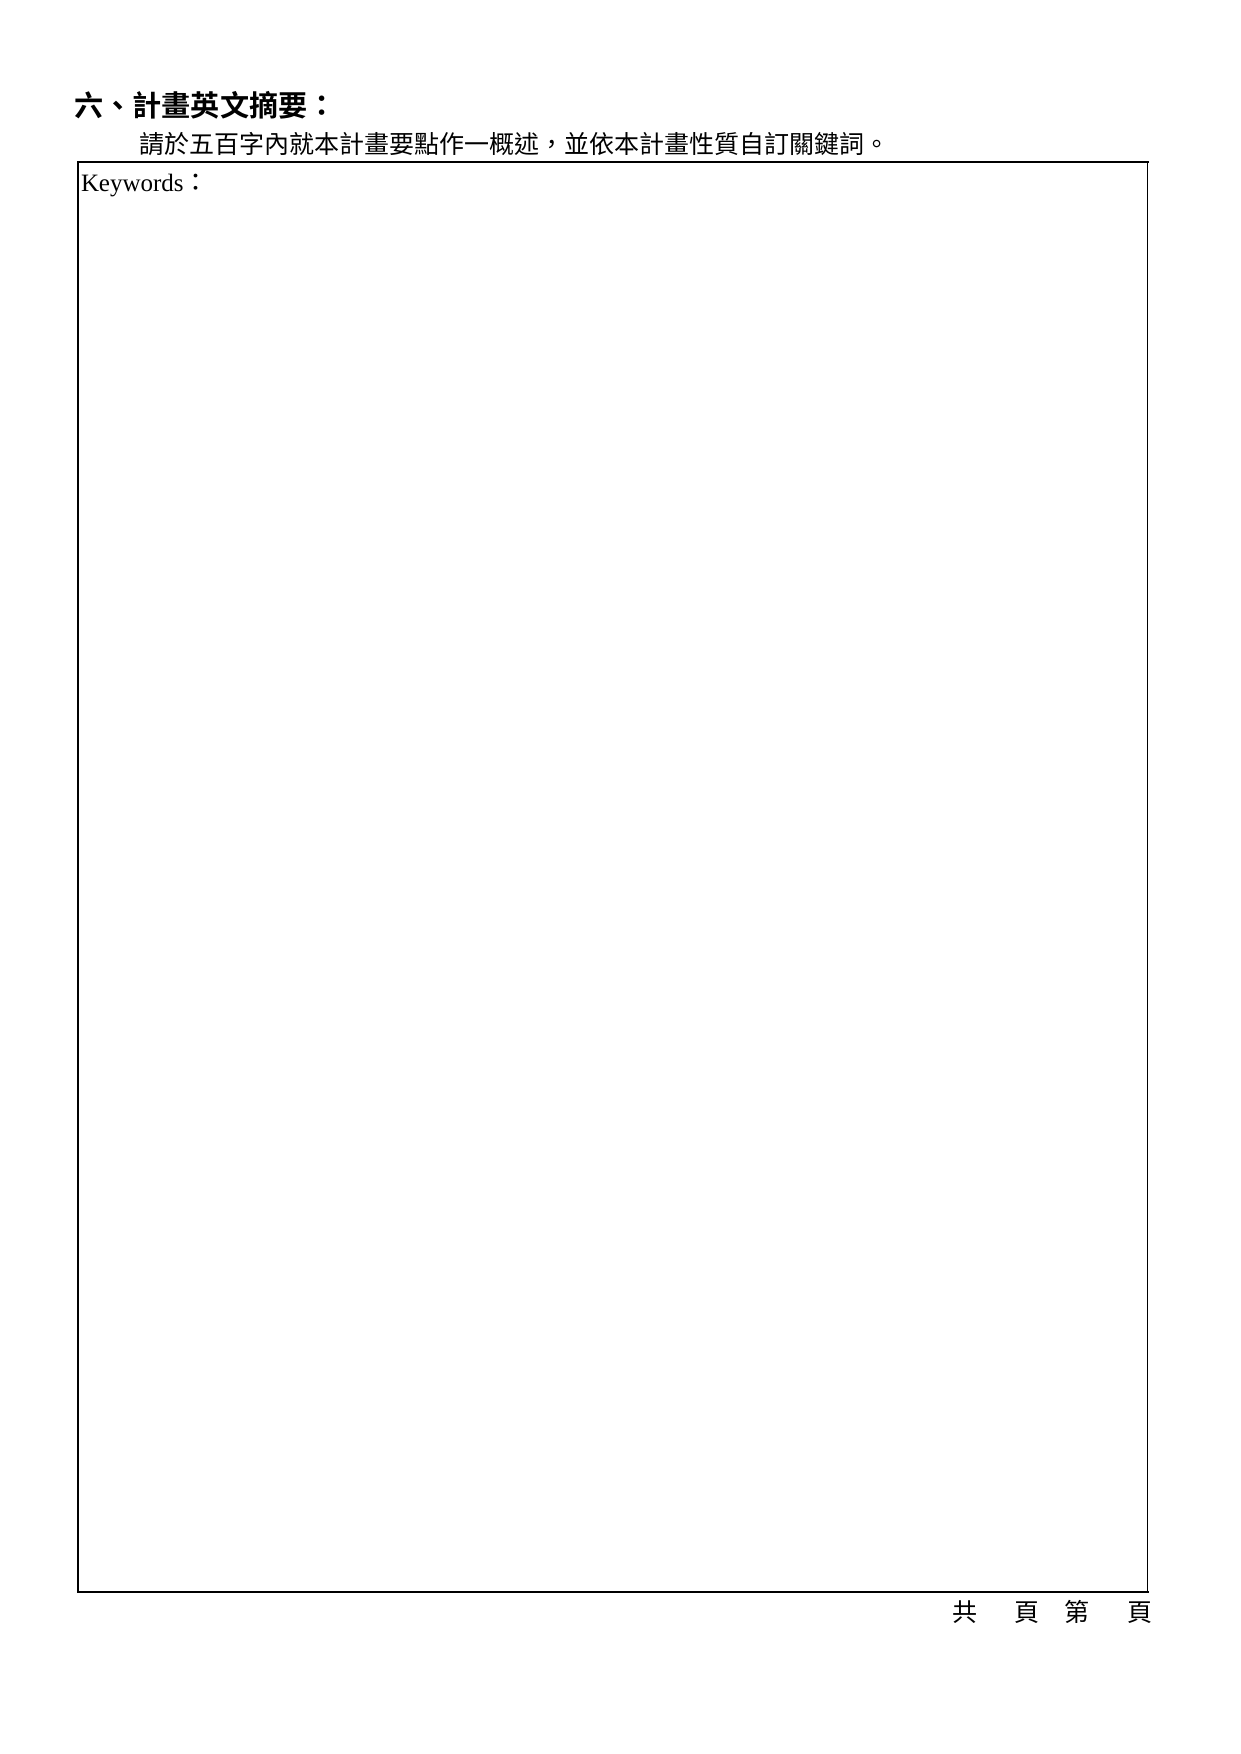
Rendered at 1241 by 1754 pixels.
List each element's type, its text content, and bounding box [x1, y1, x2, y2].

text 共 頁 第 頁 [74, 1593, 1152, 1629]
text 六、計畫英文摘要： [74, 83, 1152, 125]
text 請於五百字內就本計畫要點作一概述，並依本計畫性質自訂關鍵詞。 [138, 125, 1152, 161]
table_header Keywords： [79, 163, 1147, 1591]
